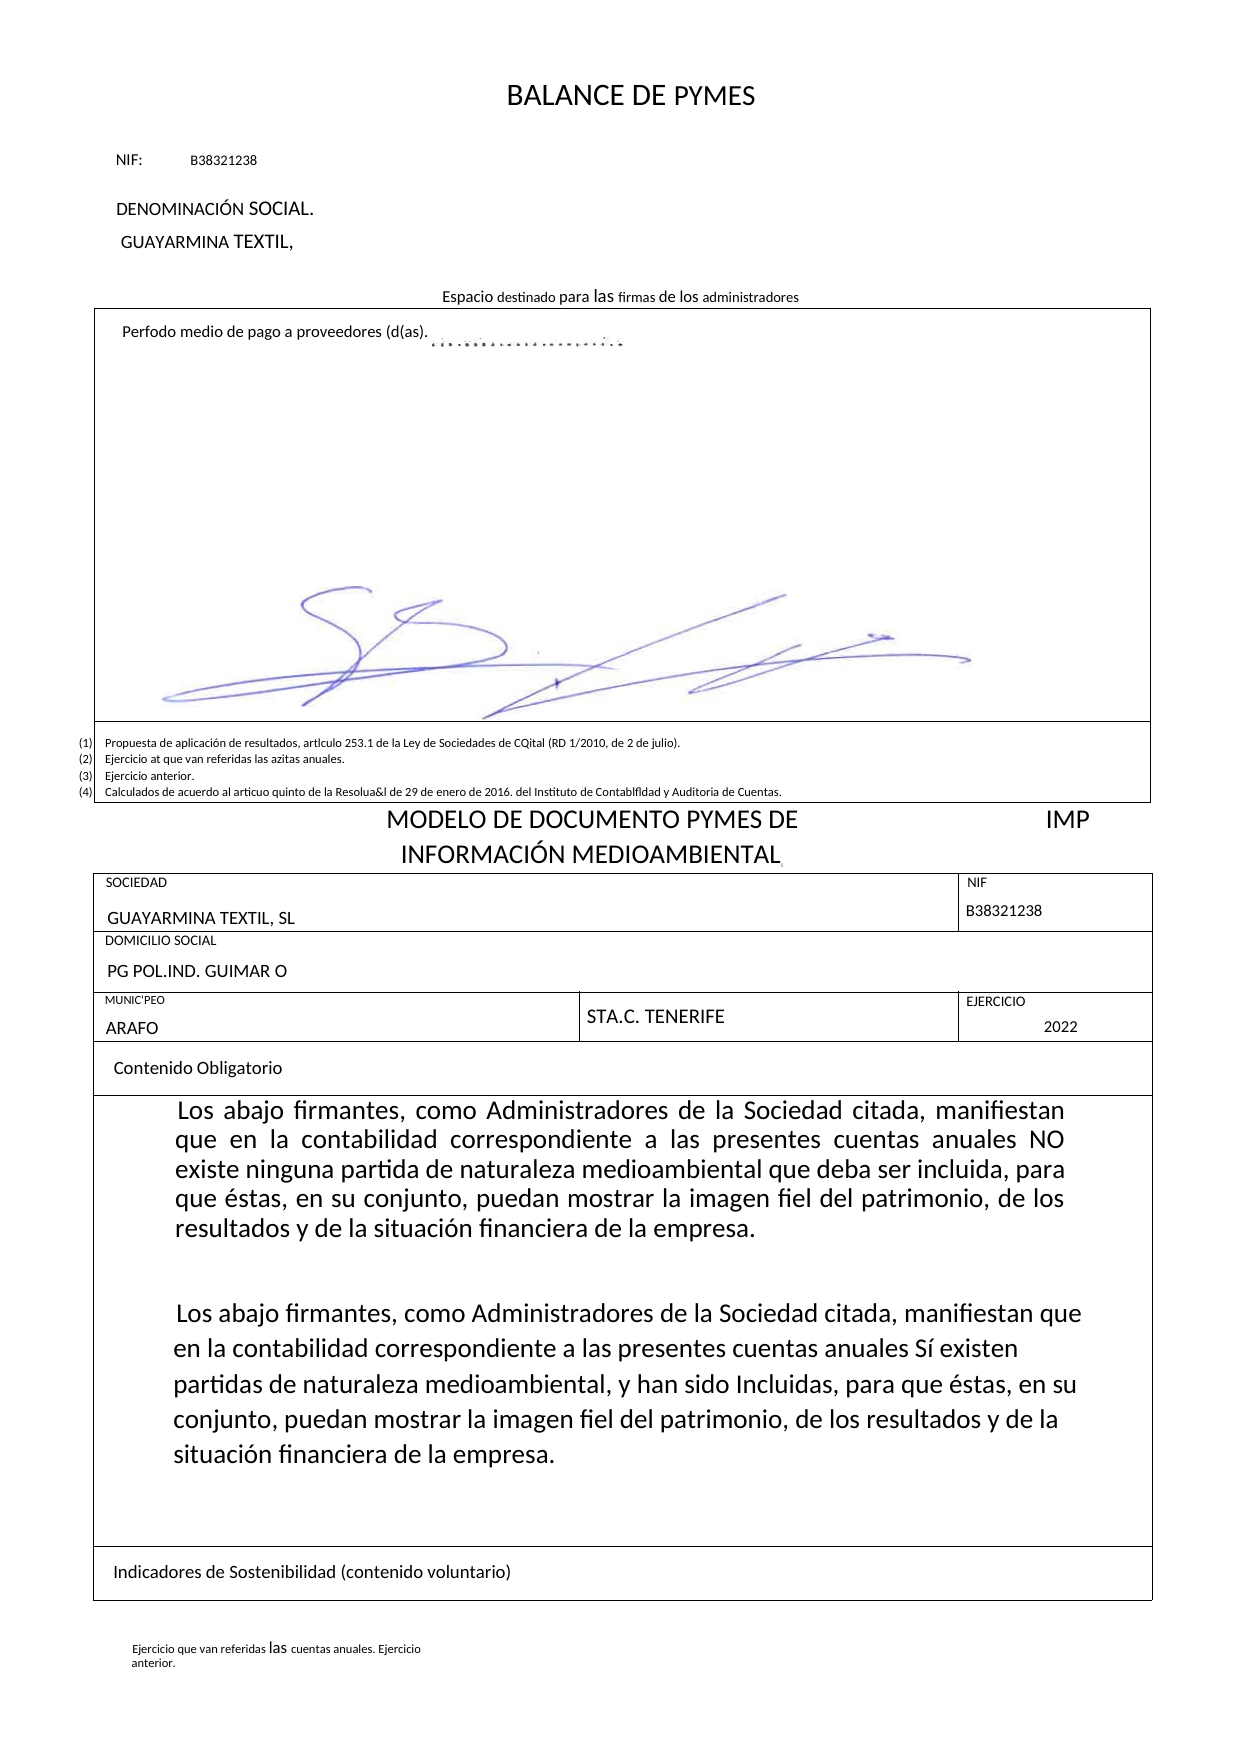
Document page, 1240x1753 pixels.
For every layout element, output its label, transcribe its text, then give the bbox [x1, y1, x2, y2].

table_cell Los abajo firmantes, como Administradores de la Sociedad citada, manifiestan que en la contabilidad correspondiente a las presentes cuentas anuales NO existe ninguna partida de naturaleza medioambiental que deba ser incluida, para que éstas, en su conjunto, puedan mostrar la imagen fiel del patrimonio, de los resultados y de la situación financiera de la empresa. Los abajo firmantes, como Administradores de la Sociedad citada, manifiestan que en la contabilidad correspondiente a las presentes cuentas anuales Sí existen partidas de naturaleza medioambiental, y han sido Incluidas, para que éstas, en su conjunto, puedan mostrar la imagen fiel del patrimonio, de los resultados y de la situación financiera de la empresa. [94, 1096, 1152, 1546]
table_header Perfodo medio de pago a proveedores (d(as). [95, 309, 1150, 721]
table_header SOCIEDAD GUAYARMINA TEXTIL, SL [94, 874, 958, 931]
table_cell DOMICILIO SOCIAL PG POL.IND. GUIMAR O [94, 932, 1152, 991]
table_cell Contenido Obligatorio [94, 1042, 1152, 1095]
table_header NIF B38321238 [959, 874, 1152, 931]
text MODELO DE DOCUMENTO PYMES DE IMP [150, 803, 1089, 835]
table_cell Propuesta de aplicación de resultados, artlculo 253.1 de la Ley de Sociedades de CQital (RD 1/2010, de 2 de julio). Ejercicio at que van referidas las azitas anuales. Ejercicio anterior. Calculados de acuerdo al articuo quinto de la Resolua&l de 29 de enero de 2016. del Instituto de Contablfldad y Auditoria de Cuentas. [95, 722, 1150, 801]
text INFORMACIÓN MEDIOAMBIENTAL [401, 837, 1089, 870]
table_cell Indicadores de Sostenibilidad (contenido voluntario) [94, 1547, 1152, 1599]
table_cell STA.C. TENERIFE [580, 993, 958, 1041]
table_cell MUNIC'PEO ARAFO [94, 993, 579, 1041]
table_cell EJERCICIO 2022 [959, 993, 1152, 1041]
